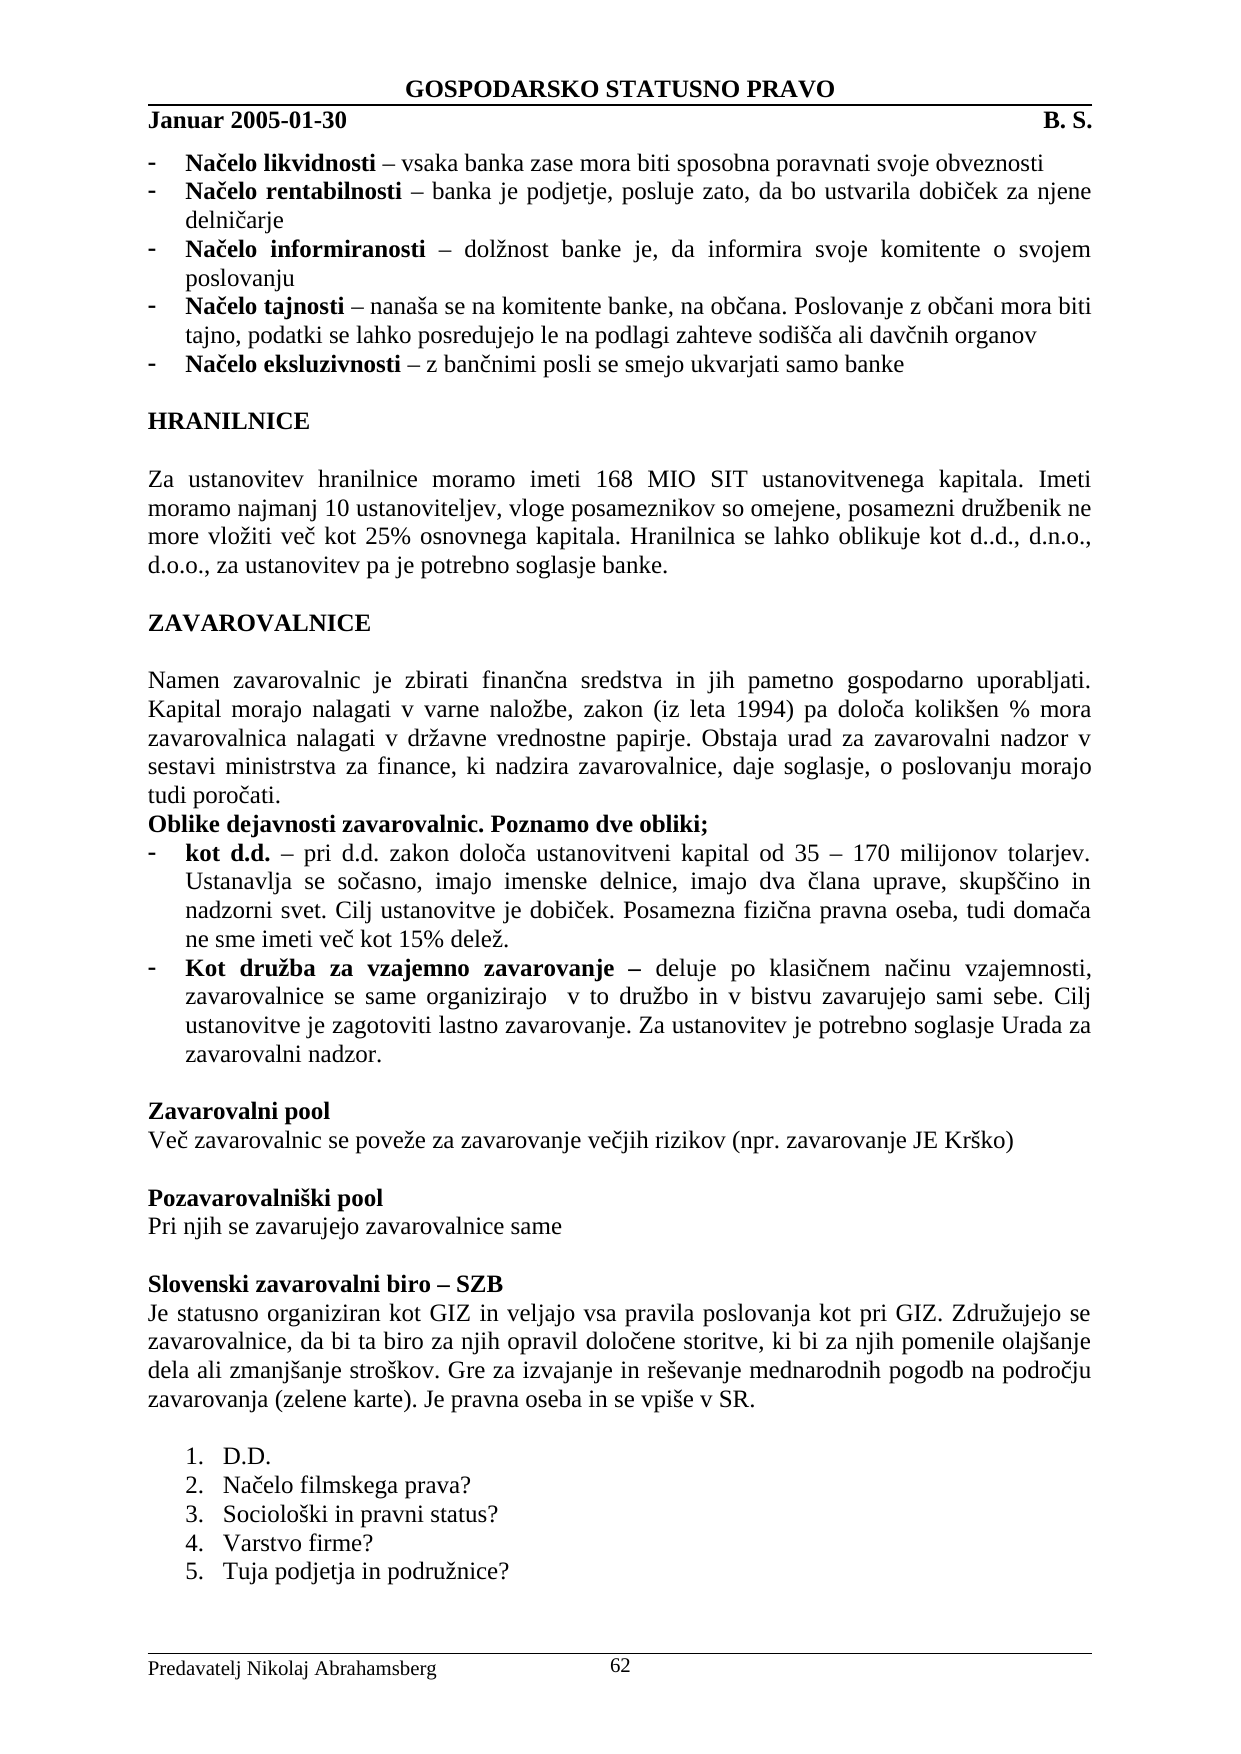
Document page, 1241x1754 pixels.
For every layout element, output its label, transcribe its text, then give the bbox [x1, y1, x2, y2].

list kot d.d. – pri d.d. zakon določa ustanovitveni kapital od 35 – 170 milijonov tolarjev. Ustanavlja se sočasno, imajo imenske delnice, imajo dva člana uprave, skupščino in nadzorni svet. Cilj ustanovitve je dobiček. Posamezna fizična pravna oseba, tudi domača ne sme imeti več kot 15% delež. [148, 838, 1092, 953]
list Načelo rentabilnosti – banka je podjetje, posluje zato, da bo ustvarila dobiček za njene delničarje [148, 176, 1092, 234]
list Varstvo firme? [185, 1528, 1092, 1556]
list Načelo tajnosti – nanaša se na komitente banke, na občana. Poslovanje z občani mora biti tajno, podatki se lahko posredujejo le na podlagi zahteve sodišča ali davčnih organov [148, 291, 1092, 349]
text HRANILNICE [148, 406, 1092, 435]
list Načelo filmskega prava? [185, 1470, 1092, 1499]
list D.D. [185, 1441, 1092, 1470]
text Pozavarovalniški pool [148, 1183, 1092, 1211]
text Za ustanovitev hranilnice moramo imeti 168 MIO SIT ustanovitvenega kapitala. Imeti moramo najmanj 10 ustanoviteljev, vloge posameznikov so omejene, posamezni družbenik ne more vložiti več kot 25% osnovnega kapitala. Hranilnica se lahko oblikuje kot d..d., d.n.o., d.o.o., za ustanovitev pa je potrebno soglasje banke. [148, 464, 1092, 579]
text Oblike dejavnosti zavarovalnic. Poznamo dve obliki; [148, 809, 1092, 838]
text ZAVAROVALNICE [148, 608, 1092, 636]
text Pri njih se zavarujejo zavarovalnice same [148, 1211, 1092, 1240]
list Kot družba za vzajemno zavarovanje – deluje po klasičnem načinu vzajemnosti, zavarovalnice se same organizirajo v to družbo in v bistvu zavarujejo sami sebe. Cilj ustanovitve je zagotoviti lastno zavarovanje. Za ustanovitev je potrebno soglasje Urada za zavarovalni nadzor. [148, 953, 1092, 1068]
list Načelo likvidnosti – vsaka banka zase mora biti sposobna poravnati svoje obveznosti [148, 148, 1092, 176]
text Slovenski zavarovalni biro – SZB [148, 1269, 1092, 1298]
list Sociološki in pravni status? [185, 1499, 1092, 1528]
text Zavarovalni pool [148, 1096, 1092, 1125]
list Načelo eksluzivnosti – z bančnimi posli se smejo ukvarjati samo banke [148, 349, 1092, 378]
list Tuja podjetja in podružnice? [185, 1556, 1092, 1585]
text Več zavarovalnic se poveže za zavarovanje večjih rizikov (npr. zavarovanje JE Krško) [148, 1125, 1092, 1154]
list Načelo informiranosti – dolžnost banke je, da informira svoje komitente o svojem poslovanju [148, 234, 1092, 291]
text Namen zavarovalnic je zbirati finančna sredstva in jih pametno gospodarno uporabljati. Kapital morajo nalagati v varne naložbe, zakon (iz leta 1994) pa določa kolikšen % mora zavarovalnica nalagati v državne vrednostne papirje. Obstaja urad za zavarovalni nadzor v sestavi ministrstva za finance, ki nadzira zavarovalnice, daje soglasje, o poslovanju morajo tudi poročati. [148, 665, 1092, 809]
text Je statusno organiziran kot GIZ in veljajo vsa pravila poslovanja kot pri GIZ. Združujejo se zavarovalnice, da bi ta biro za njih opravil določene storitve, ki bi za njih pomenile olajšanje dela ali zmanjšanje stroškov. Gre za izvajanje in reševanje mednarodnih pogodb na področju zavarovanja (zelene karte). Je pravna oseba in se vpiše v SR. [148, 1298, 1092, 1413]
